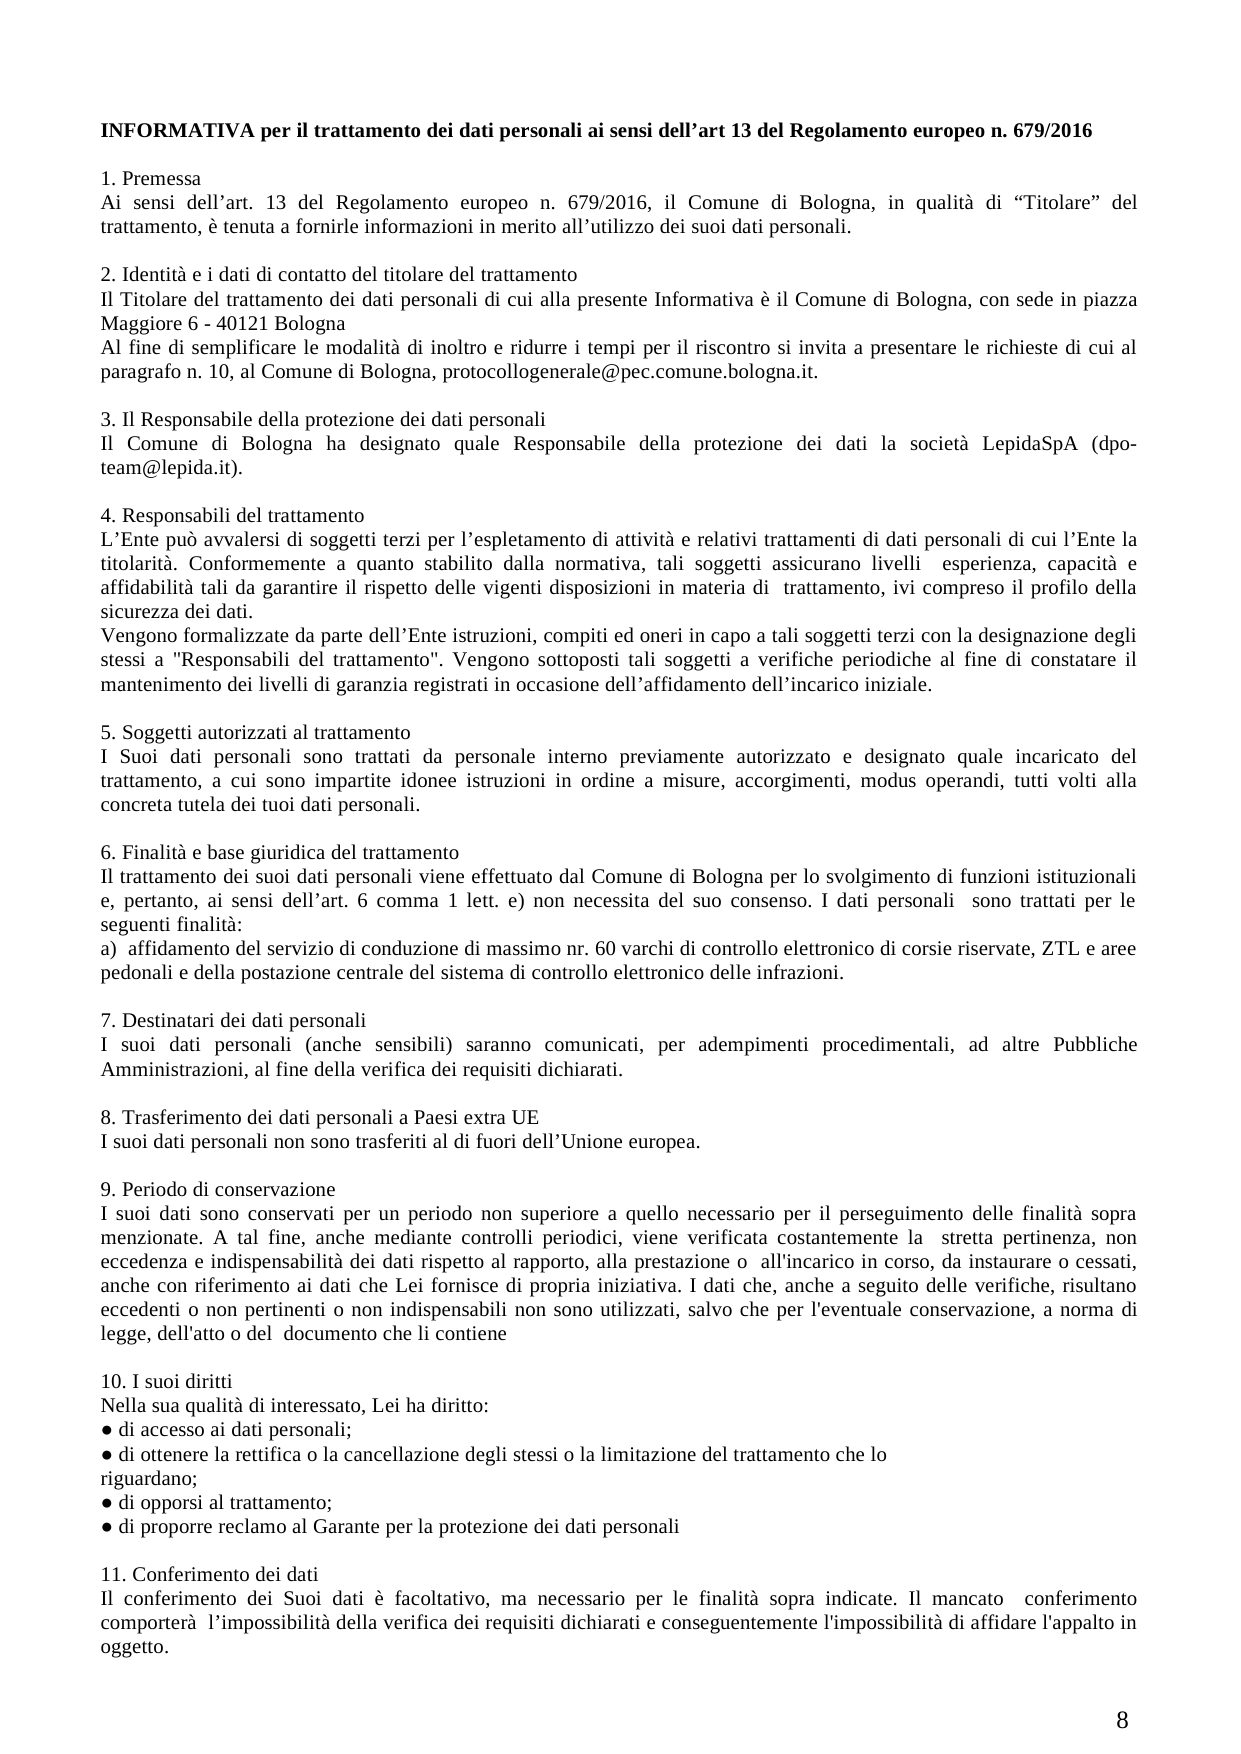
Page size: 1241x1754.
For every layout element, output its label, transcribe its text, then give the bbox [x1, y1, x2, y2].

text Il Titolare del trattamento dei dati personali di cui alla presente Informativa è il Comune di Bologna, con sede in piazza Maggiore 6 - 40121 Bologna [100, 286, 1140, 334]
text ● di ottenere la rettifica o la cancellazione degli stessi o la limitazione del trattamento che lo [100, 1441, 1140, 1465]
text ● di accesso ai dati personali; [100, 1417, 1140, 1441]
text 7. Destinatari dei dati personali [100, 1008, 1140, 1032]
text 8. Trasferimento dei dati personali a Paesi extra UE [100, 1104, 1140, 1128]
text Il conferimento dei Suoi dati è facoltativo, ma necessario per le finalità sopra indicate. Il mancato conferimento comporterà l’impossibilità della verifica dei requisiti dichiarati e conseguentemente l'impossibilità di affidare l'appalto in oggetto. [100, 1586, 1140, 1658]
text 11. Conferimento dei dati [100, 1562, 1140, 1586]
text 9. Periodo di conservazione [100, 1177, 1140, 1201]
text riguardano; [100, 1465, 1140, 1489]
text 2. Identità e i dati di contatto del titolare del trattamento [100, 262, 1140, 286]
text 10. I suoi diritti [100, 1369, 1140, 1393]
text ● di proporre reclamo al Garante per la protezione dei dati personali [100, 1513, 1140, 1538]
text Al fine di semplificare le modalità di inoltro e ridurre i tempi per il riscontro si invita a presentare le richieste di cui al paragrafo n. 10, al Comune di Bologna, protocollogenerale@pec.comune.bologna.it. [100, 334, 1140, 383]
text I Suoi dati personali sono trattati da personale interno previamente autorizzato e designato quale incaricato del trattamento, a cui sono impartite idonee istruzioni in ordine a misure, accorgimenti, modus operandi, tutti volti alla concreta tutela dei tuoi dati personali. [100, 743, 1140, 816]
text L’Ente può avvalersi di soggetti terzi per l’espletamento di attività e relativi trattamenti di dati personali di cui l’Ente la titolarità. Conformemente a quanto stabilito dalla normativa, tali soggetti assicurano livelli esperienza, capacità e affidabilità tali da garantire il rispetto delle vigenti disposizioni in materia di trattamento, ivi compreso il profilo della sicurezza dei dati. [100, 527, 1140, 623]
text I suoi dati personali non sono trasferiti al di fuori dell’Unione europea. [100, 1128, 1140, 1153]
text Vengono formalizzate da parte dell’Ente istruzioni, compiti ed oneri in capo a tali soggetti terzi con la designazione degli stessi a "Responsabili del trattamento". Vengono sottoposti tali soggetti a verifiche periodiche al fine di constatare il mantenimento dei livelli di garanzia registrati in occasione dell’affidamento dell’incarico iniziale. [100, 623, 1140, 695]
text ● di opporsi al trattamento; [100, 1489, 1140, 1513]
text INFORMATIVA per il trattamento dei dati personali ai sensi dell’art 13 del Regolamento europeo n. 679/2016 [100, 118, 1140, 142]
text Nella sua qualità di interessato, Lei ha diritto: [100, 1393, 1140, 1417]
text 1. Premessa [100, 166, 1140, 190]
text Ai sensi dell’art. 13 del Regolamento europeo n. 679/2016, il Comune di Bologna, in qualità di “Titolare” del trattamento, è tenuta a fornirle informazioni in merito all’utilizzo dei suoi dati personali. [100, 190, 1140, 238]
text Il trattamento dei suoi dati personali viene effettuato dal Comune di Bologna per lo svolgimento di funzioni istituzionali e, pertanto, ai sensi dell’art. 6 comma 1 lett. e) non necessita del suo consenso. I dati personali sono trattati per le seguenti finalità: [100, 864, 1140, 936]
text 6. Finalità e base giuridica del trattamento [100, 840, 1140, 864]
text 3. Il Responsabile della protezione dei dati personali [100, 407, 1140, 431]
text I suoi dati sono conservati per un periodo non superiore a quello necessario per il perseguimento delle finalità sopra menzionate. A tal fine, anche mediante controlli periodici, viene verificata costantemente la stretta pertinenza, non eccedenza e indispensabilità dei dati rispetto al rapporto, alla prestazione o all'incarico in corso, da instaurare o cessati, anche con riferimento ai dati che Lei fornisce di propria iniziativa. I dati che, anche a seguito delle verifiche, risultano eccedenti o non pertinenti o non indispensabili non sono utilizzati, salvo che per l'eventuale conservazione, a norma di legge, dell'atto o del documento che li contiene [100, 1201, 1140, 1345]
text 4. Responsabili del trattamento [100, 503, 1140, 527]
text Il Comune di Bologna ha designato quale Responsabile della protezione dei dati la società LepidaSpA (dpo-team@lepida.it). [100, 431, 1140, 479]
text a) affidamento del servizio di conduzione di massimo nr. 60 varchi di controllo elettronico di corsie riservate, ZTL e aree pedonali e della postazione centrale del sistema di controllo elettronico delle infrazioni. [100, 936, 1140, 984]
text I suoi dati personali (anche sensibili) saranno comunicati, per adempimenti procedimentali, ad altre Pubbliche Amministrazioni, al fine della verifica dei requisiti dichiarati. [100, 1032, 1140, 1080]
text 5. Soggetti autorizzati al trattamento [100, 719, 1140, 743]
